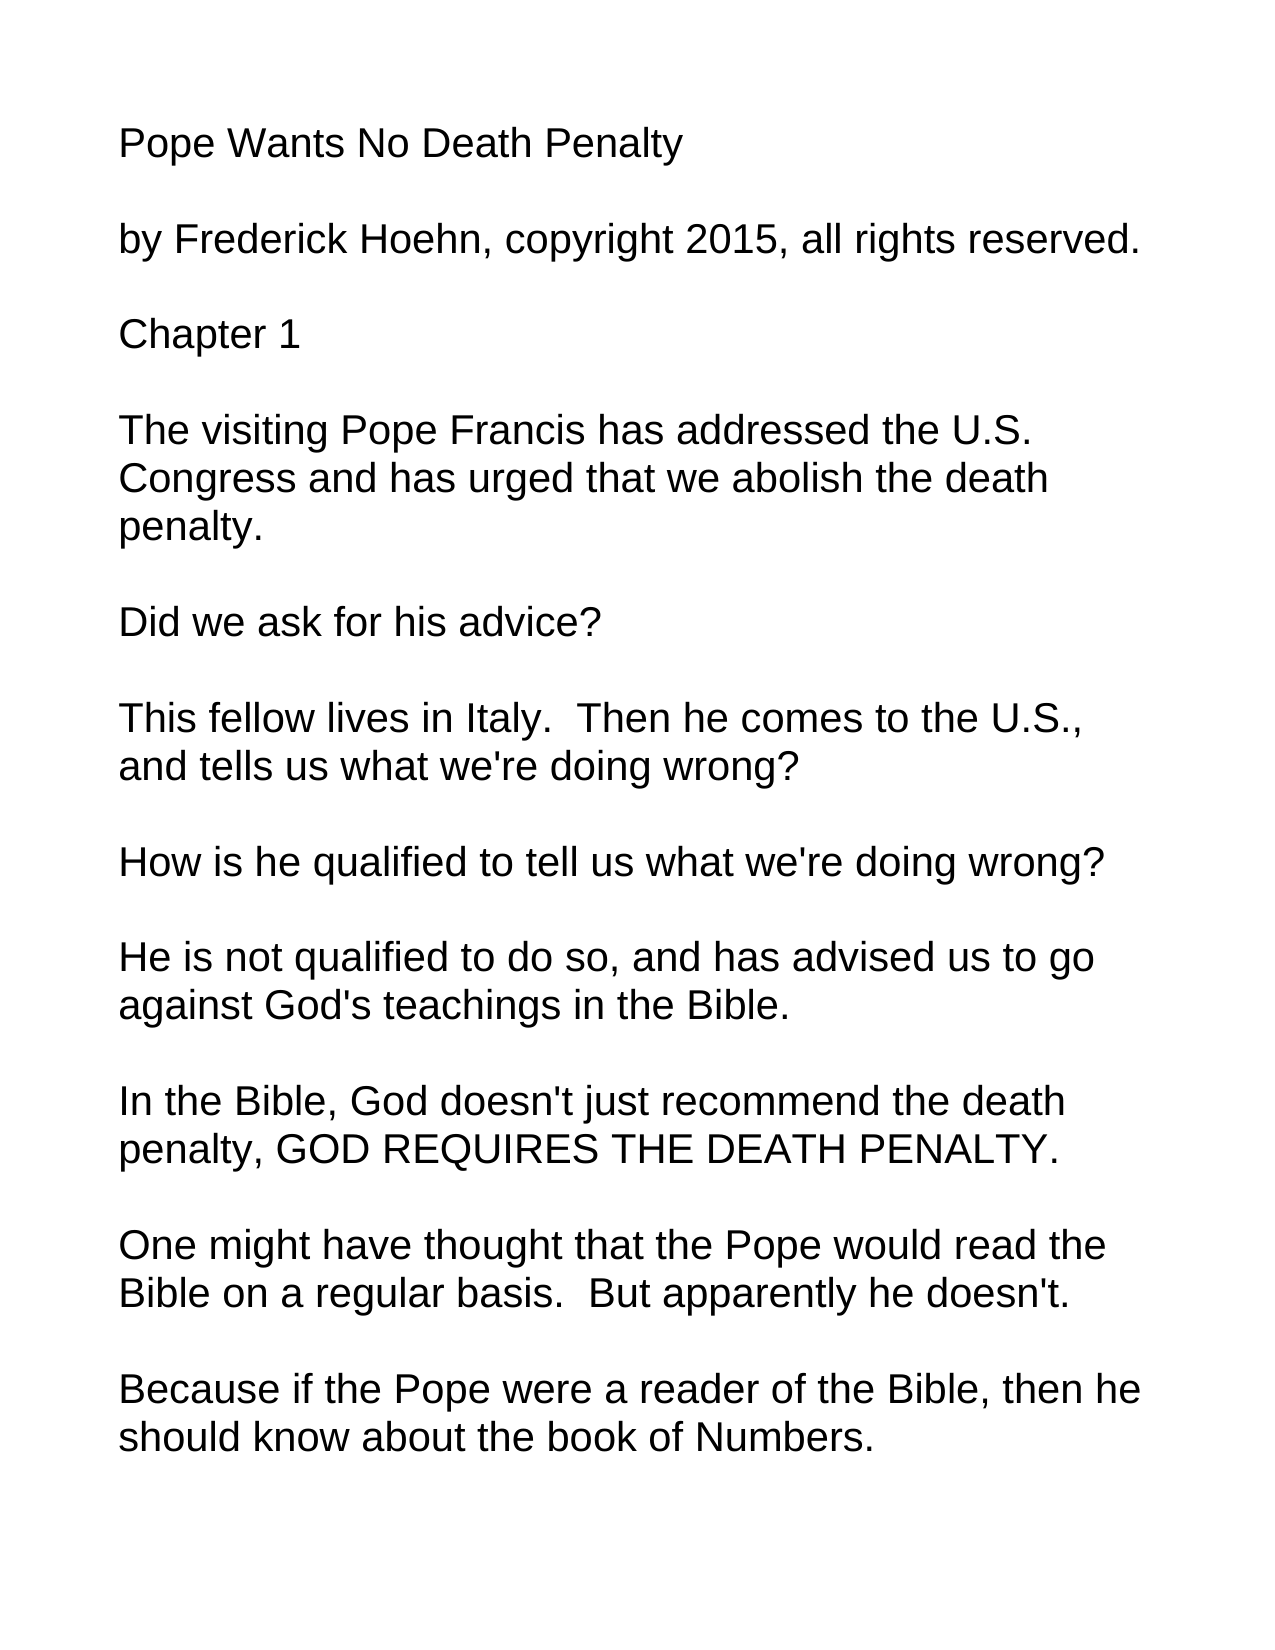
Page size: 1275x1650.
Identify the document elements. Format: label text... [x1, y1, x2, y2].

text Pope Wants No Death Penalty [118, 118, 1157, 166]
text One might have thought that the Pope would read the Bible on a regular basis. But apparently he doesn't. [118, 1220, 1157, 1316]
text by Frederick Hoehn, copyright 2015, all rights reserved. [118, 214, 1157, 262]
text The visiting Pope Francis has addressed the U.S. Congress and has urged that we abolish the death penalty. [118, 406, 1157, 549]
text He is not qualified to do so, and has advised us to go against God's teachings in the Bible. [118, 933, 1157, 1028]
text Did we ask for his advice? [118, 597, 1157, 645]
text How is he qualified to tell us what we're doing wrong? [118, 837, 1157, 885]
text This fellow lives in Italy. Then he comes to the U.S., and tells us what we're doing wrong? [118, 693, 1157, 789]
text In the Bible, God doesn't just recommend the death penalty, GOD REQUIRES THE DEATH PENALTY. [118, 1076, 1157, 1172]
text Chapter 1 [118, 310, 1157, 358]
text Because if the Pope were a reader of the Bible, then he should know about the book of Numbers. [118, 1364, 1157, 1460]
